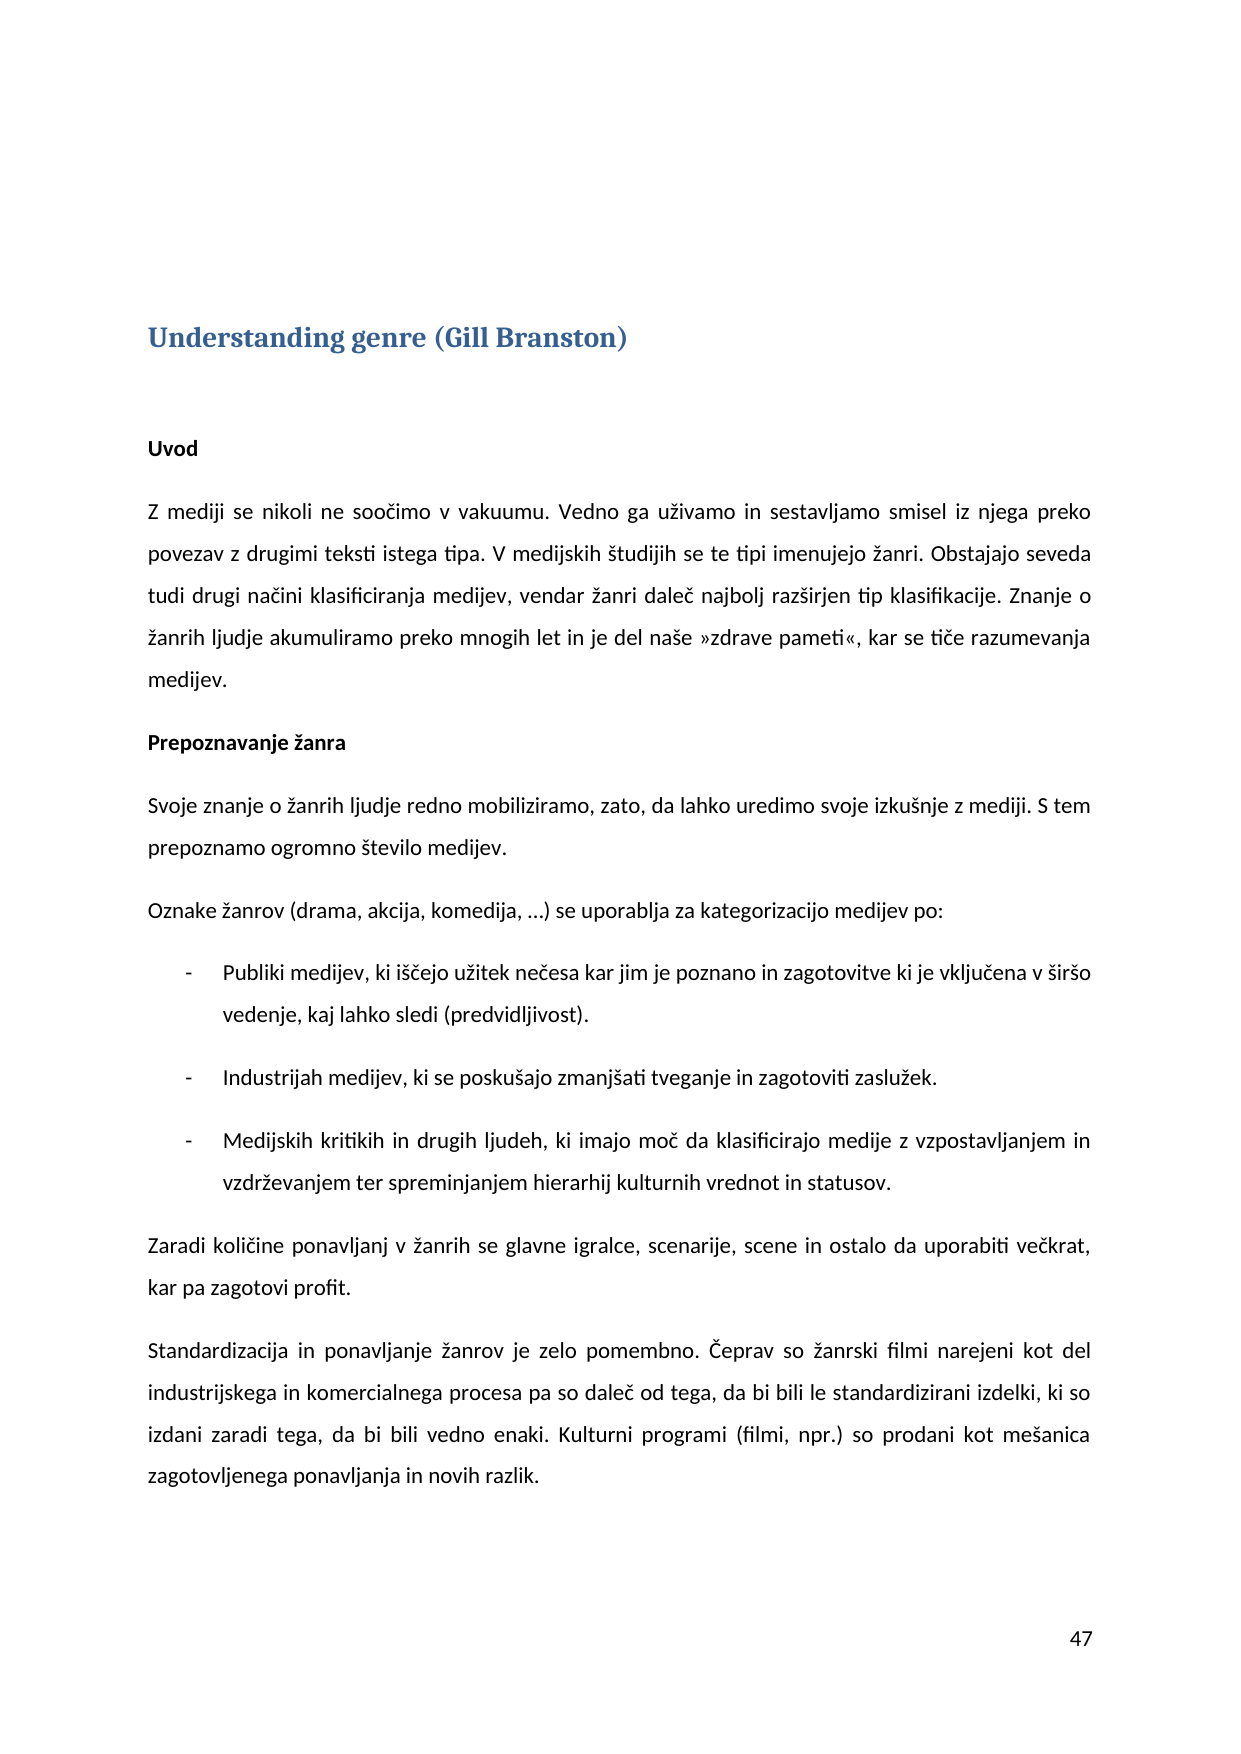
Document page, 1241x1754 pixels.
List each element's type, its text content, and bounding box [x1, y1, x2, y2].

text Standardizacija in ponavljanje žanrov je zelo pomembno. Čeprav so žanrski filmi narejeni kot del industrijskega in komercialnega procesa pa so daleč od tega, da bi bili le standardizirani izdelki, ki so izdani zaradi tega, da bi bili vedno enaki. Kulturni programi (filmi, npr.) so prodani kot mešanica zagotovljenega ponavljanja in novih razlik. [148, 1336, 1093, 1490]
list Industrijah medijev, ki se poskušajo zmanjšati tveganje in zagotoviti zaslužek. [185, 1063, 1093, 1091]
subtitle Understanding genre (Gill Branston) [148, 321, 1093, 355]
text Svoje znanje o žanrih ljudje redno mobiliziramo, zato, da lahko uredimo svoje izkušnje z mediji. S tem prepoznamo ogromno število medijev. [148, 791, 1093, 861]
list Publiki medijev, ki iščejo užitek nečesa kar jim je poznano in zagotovitve ki je vključena v širšo vedenje, kaj lahko sledi (predvidljivost). [185, 958, 1093, 1028]
text Z mediji se nikoli ne soočimo v vakuumu. Vedno ga uživamo in sestavljamo smisel iz njega preko povezav z drugimi teksti istega tipa. V medijskih študijih se te tipi imenujejo žanri. Obstajajo seveda tudi drugi načini klasificiranja medijev, vendar žanri daleč najbolj razširjen tip klasifikacije. Znanje o žanrih ljudje akumuliramo preko mnogih let in je del naše »zdrave pameti«, kar se tiče razumevanja medijev. [148, 497, 1093, 693]
text Oznake žanrov (drama, akcija, komedija, …) se uporablja za kategorizacijo medijev po: [148, 896, 1093, 924]
text Uvod [148, 434, 1093, 463]
text Zaradi količine ponavljanj v žanrih se glavne igralce, scenarije, scene in ostalo da uporabiti večkrat, kar pa zagotovi profit. [148, 1231, 1093, 1301]
text Prepoznavanje žanra [148, 728, 1093, 756]
list Medijskih kritikih in drugih ljudeh, ki imajo moč da klasificirajo medije z vzpostavljanjem in vzdrževanjem ter spreminjanjem hierarhij kulturnih vrednot in statusov. [185, 1126, 1093, 1196]
